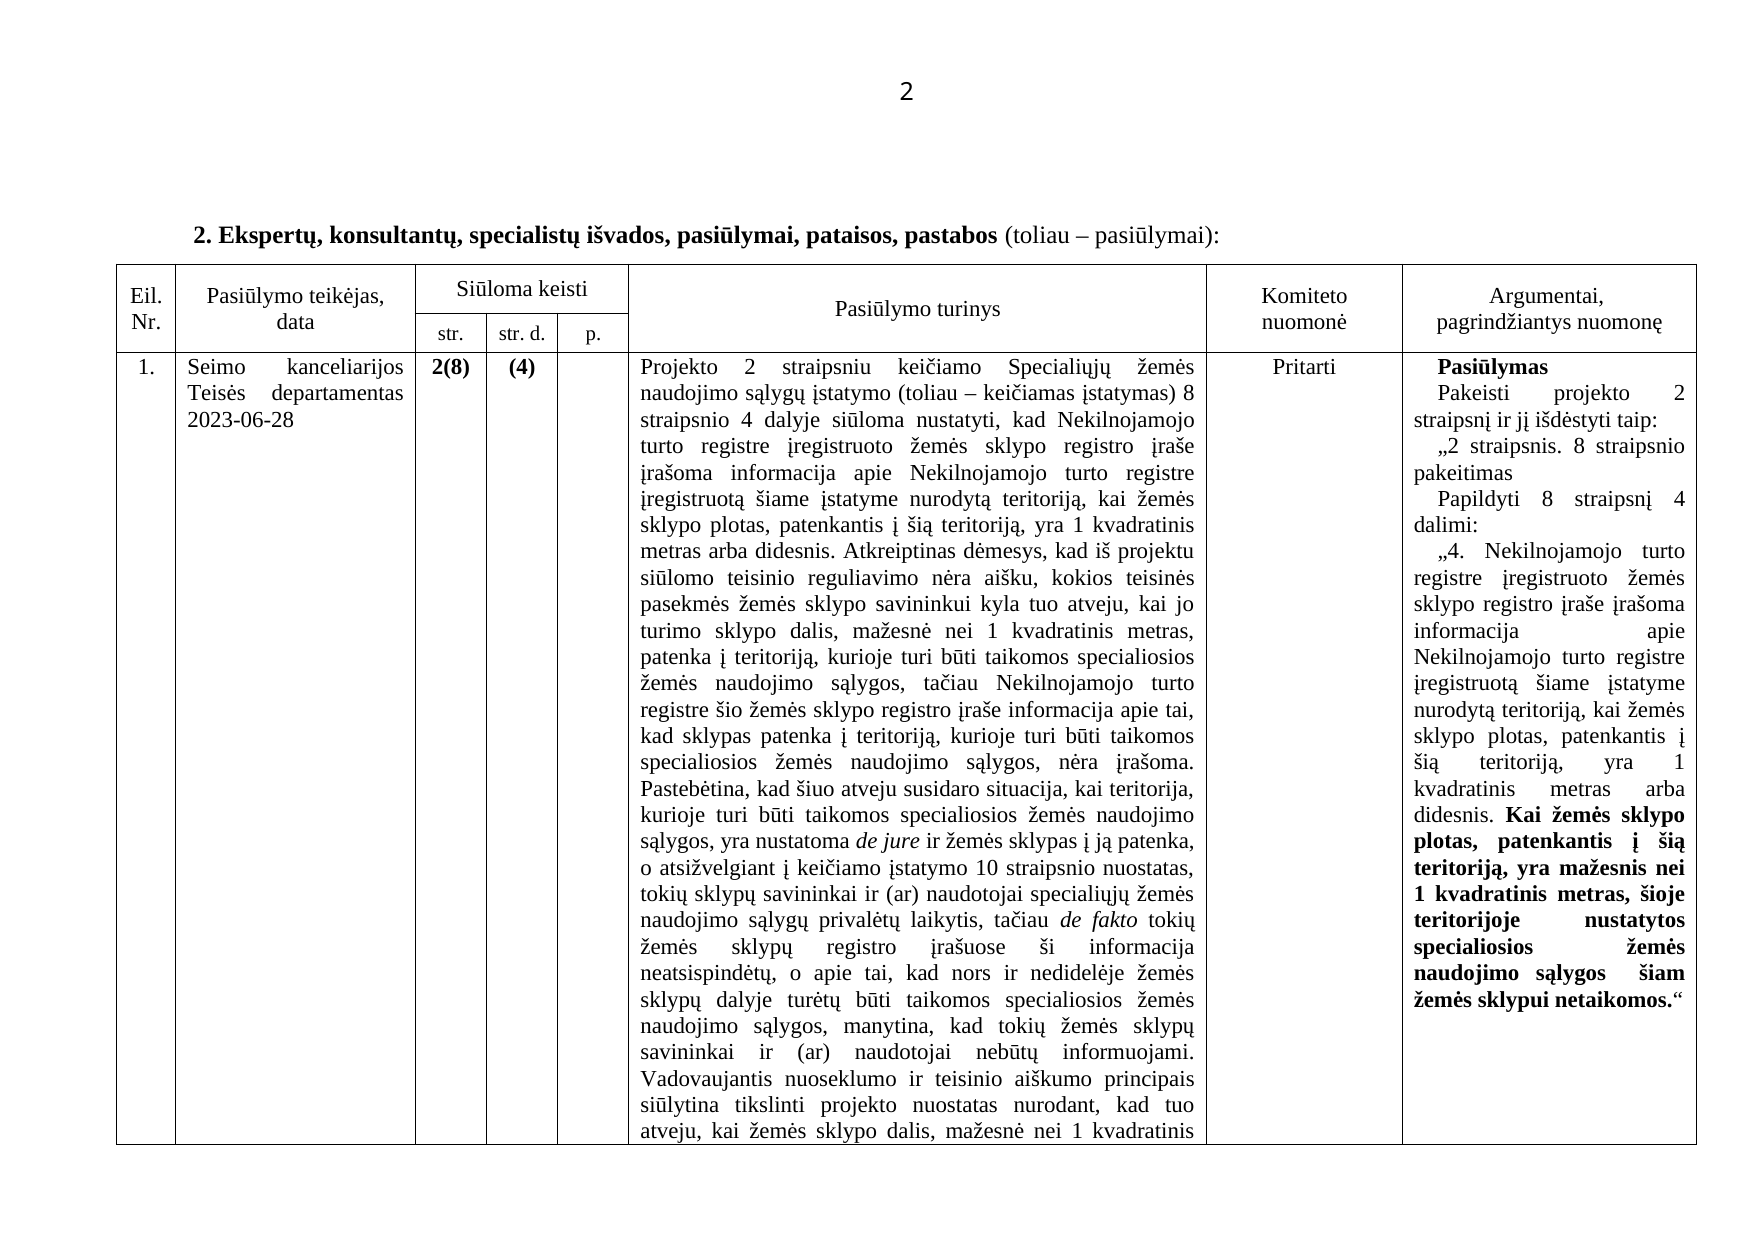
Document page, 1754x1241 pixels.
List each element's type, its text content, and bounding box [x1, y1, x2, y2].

table_header Argumentai, pagrindžiantys nuomonę [1403, 265, 1696, 352]
table_cell Pritarti [1207, 353, 1402, 1144]
table_cell 1. [117, 353, 175, 1144]
table_cell p. [558, 314, 628, 352]
table_cell str. d. [487, 314, 557, 352]
table_header Komiteto nuomonė [1207, 265, 1402, 352]
table_cell Projekto 2 straipsniu keičiamo Specialiųjų žemės naudojimo sąlygų įstatymo (toliau – keičiamas įstatymas) 8 straipsnio 4 dalyje siūloma nustatyti, kad Nekilnojamojo turto registre įregistruoto žemės sklypo registro įraše įrašoma informacija apie Nekilnojamojo turto registre įregistruotą šiame įstatyme nurodytą teritoriją, kai žemės sklypo plotas, patenkantis į šią teritoriją, yra 1 kvadratinis metras arba didesnis. Atkreiptinas dėmesys, kad iš projektu siūlomo teisinio reguliavimo nėra aišku, kokios teisinės pasekmės žemės sklypo savininkui kyla tuo atveju, kai jo turimo sklypo dalis, mažesnė nei 1 kvadratinis metras, patenka į teritoriją, kurioje turi būti taikomos specialiosios žemės naudojimo sąlygos, tačiau Nekilnojamojo turto registre šio žemės sklypo registro įraše informacija apie tai, kad sklypas patenka į teritoriją, kurioje turi būti taikomos specialiosios žemės naudojimo sąlygos, nėra įrašoma. Pastebėtina, kad šiuo atveju susidaro situacija, kai teritorija, kurioje turi būti taikomos specialiosios žemės naudojimo sąlygos, yra nustatoma de jure ir žemės sklypas į ją patenka, o atsižvelgiant į keičiamo įstatymo 10 straipsnio nuostatas, tokių sklypų savininkai ir (ar) naudotojai specialiųjų žemės naudojimo sąlygų privalėtų laikytis, tačiau de fakto tokių žemės sklypų registro įrašuose ši informacija neatsispindėtų, o apie tai, kad nors ir nedidelėje žemės sklypų dalyje turėtų būti taikomos specialiosios žemės naudojimo sąlygos, manytina, kad tokių žemės sklypų savininkai ir (ar) naudotojai nebūtų informuojami. Vadovaujantis nuoseklumo ir teisinio aiškumo principais siūlytina tikslinti projekto nuostatas nurodant, kad tuo atveju, kai žemės sklypo dalis, mažesnė nei 1 kvadratinis [629, 353, 1206, 1144]
table_cell 2(8) [416, 353, 486, 1144]
table_header Siūloma keisti [416, 265, 628, 313]
table_cell Pasiūlymas Pakeisti projekto 2 straipsnį ir jį išdėstyti taip: „2 straipsnis. 8 straipsnio pakeitimas Papildyti 8 straipsnį 4 dalimi: „4. Nekilnojamojo turto registre įregistruoto žemės sklypo registro įraše įrašoma informacija apie Nekilnojamojo turto registre įregistruotą šiame įstatyme nurodytą teritoriją, kai žemės sklypo plotas, patenkantis į šią teritoriją, yra 1 kvadratinis metras arba didesnis. Kai žemės sklypo plotas, patenkantis į šią teritoriją, yra mažesnis nei 1 kvadratinis metras, šioje teritorijoje nustatytos specialiosios žemės naudojimo sąlygos šiam žemės sklypui netaikomos.“ [1403, 353, 1696, 1144]
table_header Pasiūlymo turinys [629, 265, 1206, 352]
table_cell (4) [487, 353, 557, 1144]
table_header Pasiūlymo teikėjas, data [176, 265, 415, 352]
table_header Eil. Nr. [117, 265, 175, 352]
table_cell Seimo kanceliarijos Teisės departamentas 2023-06-28 [176, 353, 415, 1144]
table_cell str. [416, 314, 486, 352]
table_cell [558, 353, 628, 1144]
subtitle 2. Ekspertų, konsultantų, specialistų išvados, pasiūlymai, pataisos, pastabos (toliau – pasiūlymai): [118, 220, 1695, 249]
